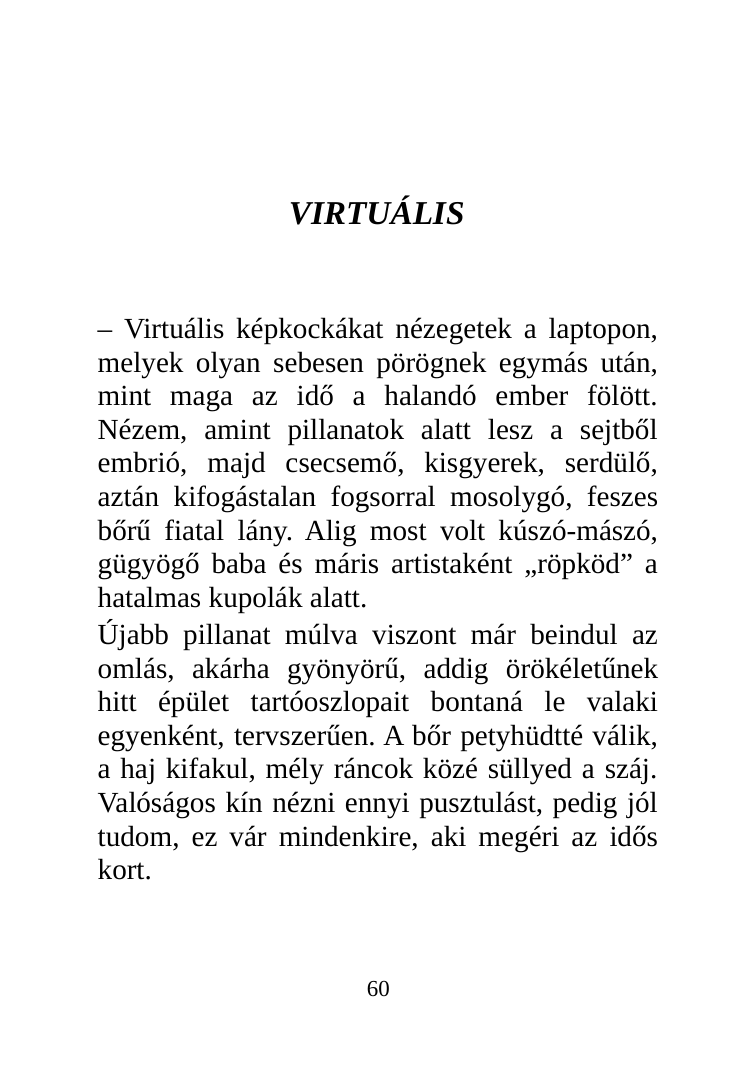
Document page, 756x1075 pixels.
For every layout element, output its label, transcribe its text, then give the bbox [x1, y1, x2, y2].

text – Virtuális képkockákat nézegetek a laptopon, melyek olyan sebesen pörögnek egymás után, mint maga az idő a halandó ember fölött. Nézem, amint pillanatok alatt lesz a sejtből embrió, majd csecsemő, kisgyerek, serdülő, aztán kifogástalan fogsorral mosolygó, feszes bőrű fiatal lány. Alig most volt kúszó-mászó, gügyögő baba és máris artistaként „röpköd” a hatalmas kupolák alatt. [97, 311, 658, 613]
text Újabb pillanat múlva viszont már beindul az omlás, akárha gyönyörű, addig örökéletűnek hitt épület tartóoszlopait bontaná le valaki egyenként, tervszerűen. A bőr petyhüdtté válik, a haj kifakul, mély ráncok közé süllyed a száj. Valóságos kín nézni ennyi pusztulást, pedig jól tudom, ez vár mindenkire, aki megéri az idős kort. [97, 617, 658, 886]
text VIRTUÁLIS [97, 193, 658, 232]
